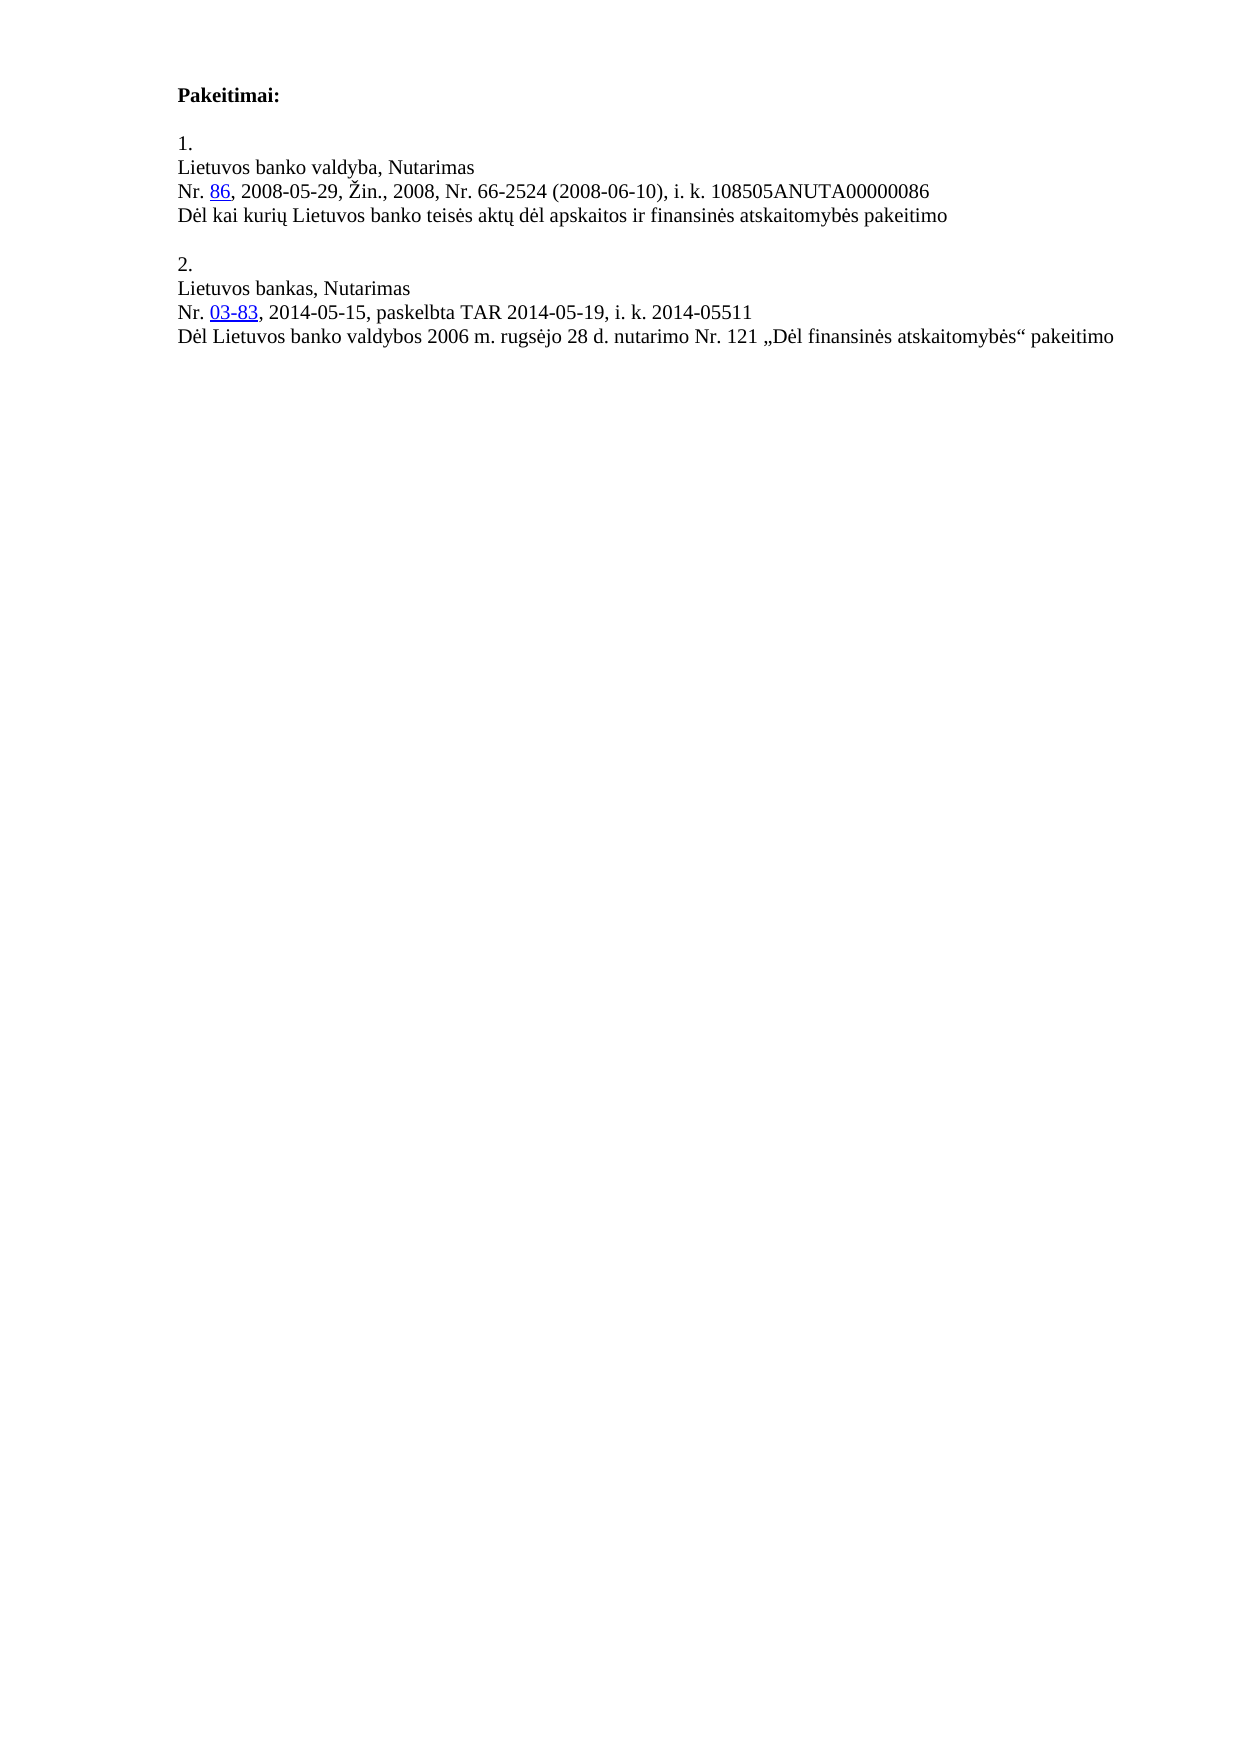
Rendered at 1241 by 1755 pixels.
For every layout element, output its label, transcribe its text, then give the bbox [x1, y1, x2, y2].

text Lietuvos bankas, Nutarimas [177, 276, 1181, 300]
text 1. [177, 131, 1181, 155]
text 2. [177, 252, 1181, 276]
text Dėl Lietuvos banko valdybos 2006 m. rugsėjo 28 d. nutarimo Nr. 121 „Dėl finansinės atskaitomybės“ pakeitimo [177, 324, 1181, 348]
text Lietuvos banko valdyba, Nutarimas [177, 155, 1181, 179]
text Pakeitimai: [177, 83, 1181, 107]
text Nr. 86, 2008-05-29, Žin., 2008, Nr. 66-2524 (2008-06-10), i. k. 108505ANUTA00000086 [177, 179, 1181, 203]
text Dėl kai kurių Lietuvos banko teisės aktų dėl apskaitos ir finansinės atskaitomybės pakeitimo [177, 203, 1181, 227]
text Nr. 03-83, 2014-05-15, paskelbta TAR 2014-05-19, i. k. 2014-05511 [177, 300, 1181, 324]
